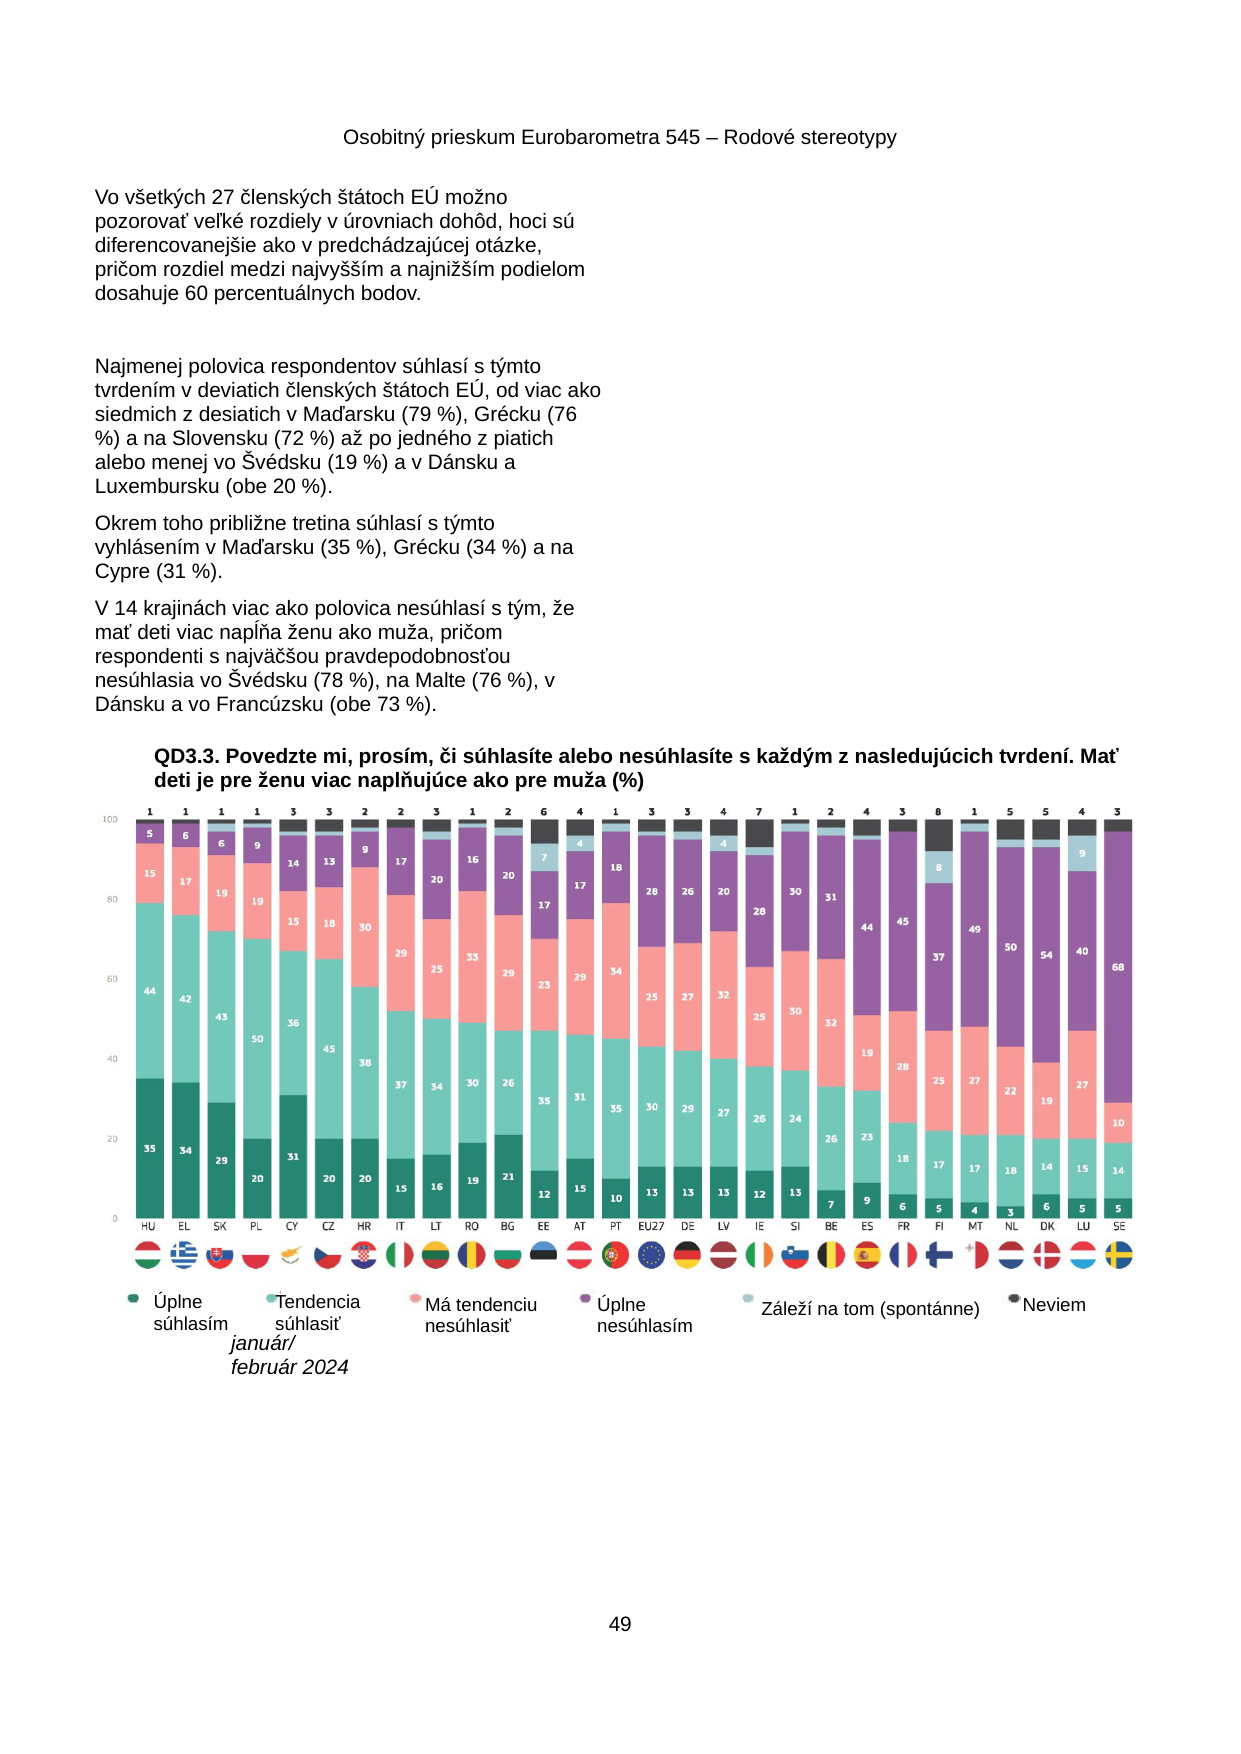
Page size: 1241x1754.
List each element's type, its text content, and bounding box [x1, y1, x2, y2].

text V 14 krajinách viac ako polovica nesúhlasí s tým, že mať deti viac napĺňa ženu ako muža, pričom respondenti s najväčšou pravdepodobnosťou nesúhlasia vo Švédsku (78 %), na Malte (76 %), v Dánsku a vo Francúzsku (obe 73 %). [94, 596, 605, 715]
picture [94, 804, 1138, 1273]
text Vo všetkých 27 členských štátoch EÚ možno pozorovať veľké rozdiely v úrovniach dohôd, hoci sú diferencovanejšie ako v predchádzajúcej otázke, pričom rozdiel medzi najvyšším a najnižším podielom dosahuje 60 percentuálnych bodov. [94, 184, 605, 304]
text Okrem toho približne tretina súhlasí s týmto vyhlásením v Maďarsku (35 %), Grécku (34 %) a na Cypre (31 %). [94, 511, 605, 583]
text Najmenej polovica respondentov súhlasí s týmto tvrdením v deviatich členských štátoch EÚ, od viac ako siedmich z desiatich v Maďarsku (79 %), Grécku (76 %) a na Slovensku (72 %) až po jedného z piatich alebo menej vo Švédsku (19 %) a v Dánsku a Luxembursku (obe 20 %). [94, 354, 605, 498]
picture [121, 1276, 1021, 1313]
